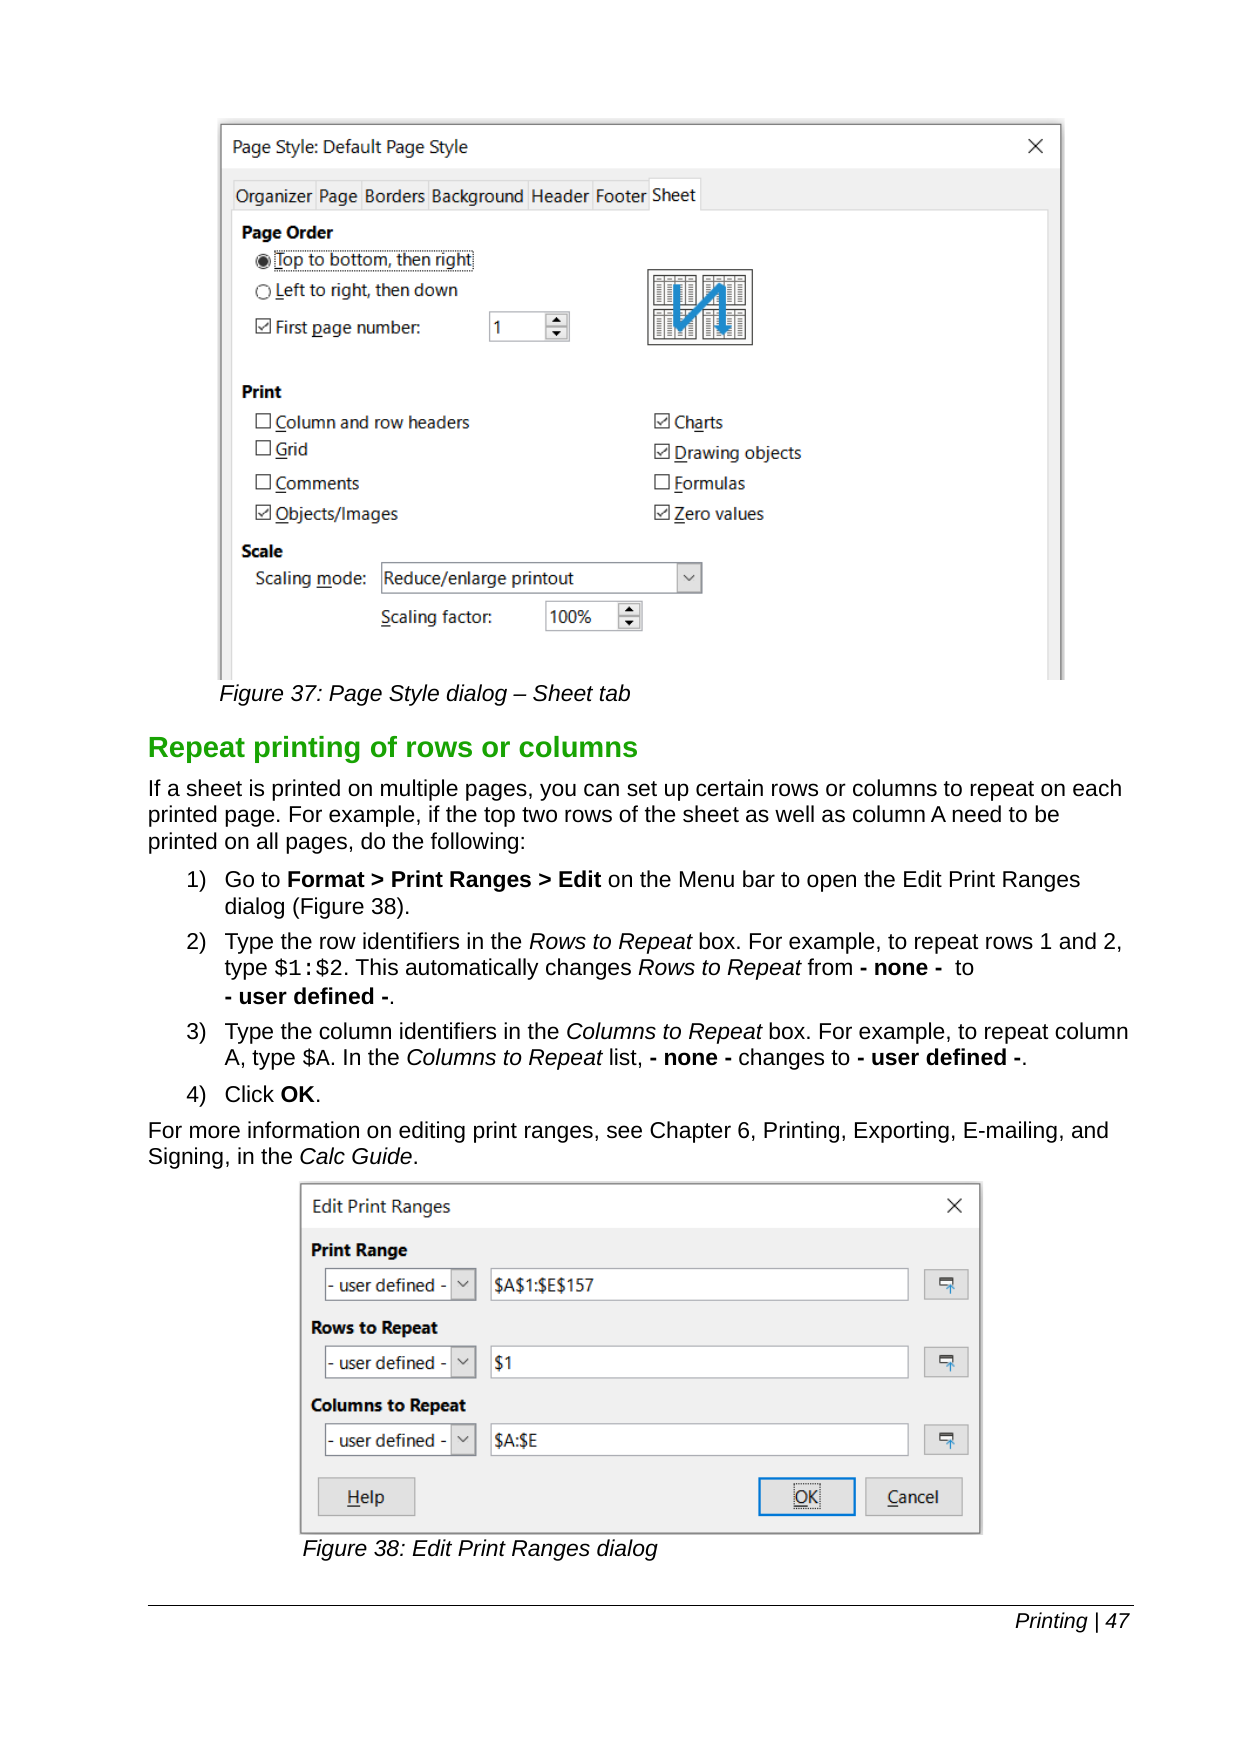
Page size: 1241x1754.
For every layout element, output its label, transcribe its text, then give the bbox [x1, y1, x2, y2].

subtitle Repeat printing of rows or columns [148, 729, 1134, 763]
list Click OK. [207, 1081, 1134, 1108]
text For more information on editing print ranges, see Chapter 6, Printing, Exporting, E-mailing, and Signing, in the Calc Guide. [148, 1117, 1134, 1169]
list Type the row identifiers in the Rows to Repeat box. For example, to repeat rows 1 and 2, type $1:$2. This automatically changes Rows to Repeat from - none - to - user defined -. [207, 928, 1134, 1009]
list Go to Format > Print Ranges > Edit on the Menu bar to open the Edit Print Ranges dialog (Figure 38). [207, 866, 1134, 919]
list Type the column identifiers in the Columns to Repeat box. For example, to repeat column A, type $A. In the Columns to Repeat list, - none - changes to - user defined -. [207, 1018, 1134, 1073]
text If a sheet is printed on multiple pages, you can set up certain rows or columns to repeat on each printed page. For example, if the top two rows of the sheet as well as column A need to be printed on all pages, do the following: [148, 775, 1134, 854]
text Figure 38: Edit Print Ranges dialog [302, 1535, 979, 1561]
picture [298, 1181, 984, 1535]
text Figure 37: Page Style dialog – Sheet tab [219, 680, 1063, 706]
picture [217, 118, 1065, 680]
